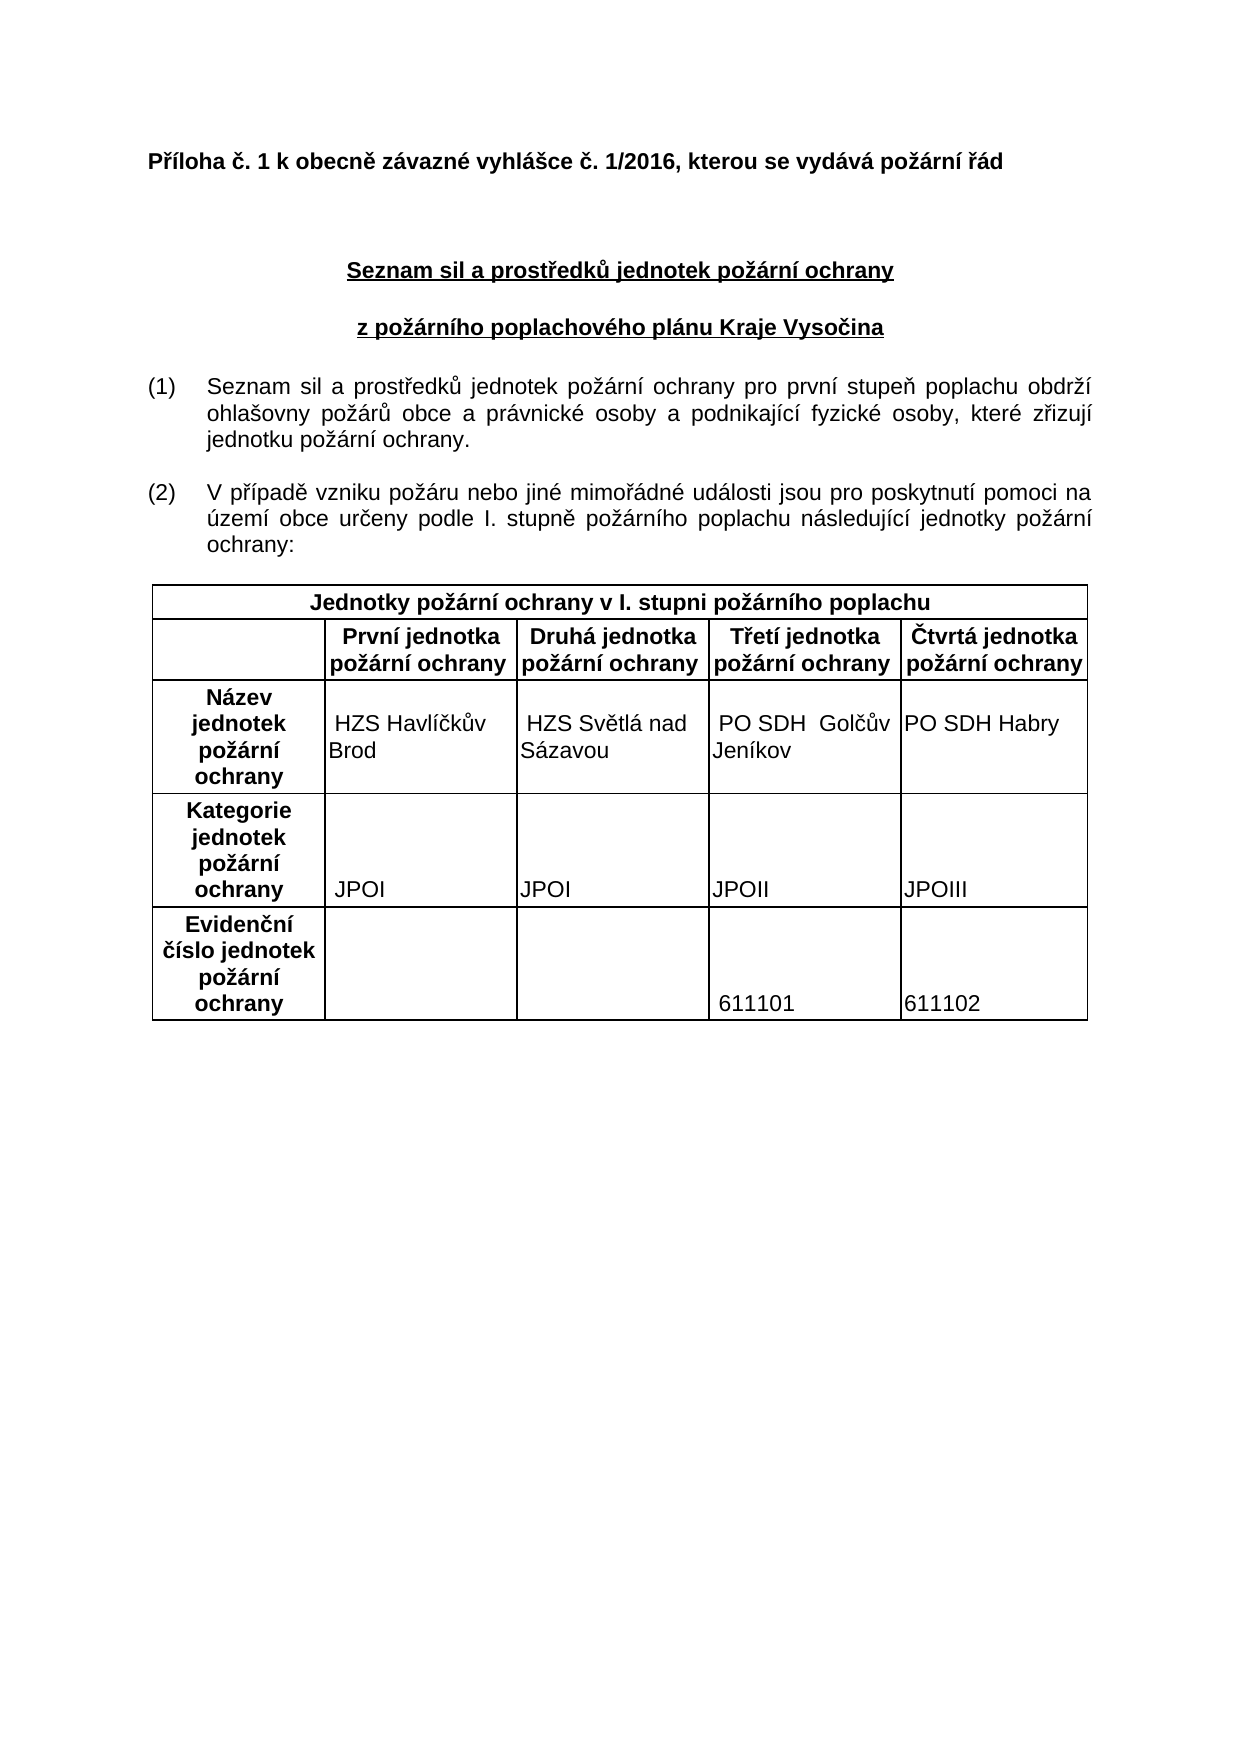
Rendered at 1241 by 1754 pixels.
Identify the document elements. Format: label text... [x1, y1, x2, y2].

table_cell PO SDH Golčův Jeníkov [710, 681, 900, 792]
table_cell Čtvrtá jednotka požární ochrany [902, 620, 1087, 679]
table_cell [153, 620, 324, 679]
table_cell Kategorie jednotek požární ochrany [153, 794, 324, 906]
table_cell JPOI [518, 794, 708, 906]
table_cell JPOIII [902, 794, 1087, 906]
table_cell HZS Světlá nad Sázavou [518, 681, 708, 792]
text Příloha č. 1 k obecně závazné vyhlášce č. 1/2016, kterou se vydává požární řád [148, 148, 1093, 174]
subtitle Seznam sil a prostředků jednotek požární ochrany [148, 257, 1093, 283]
table_cell JPOII [710, 794, 900, 906]
table_cell [326, 908, 516, 1019]
table_cell První jednotka požární ochrany [326, 620, 516, 679]
table_header Jednotky požární ochrany v I. stupni požárního poplachu [153, 586, 1087, 618]
table_cell HZS Havlíčkův Brod [326, 681, 516, 792]
table_cell Třetí jednotka požární ochrany [710, 620, 900, 679]
table_cell Druhá jednotka požární ochrany [518, 620, 708, 679]
list V případě vzniku požáru nebo jiné mimořádné události jsou pro poskytnutí pomoci na území obce určeny podle I. stupně požárního poplachu následující jednotky požární ochrany: [148, 478, 1093, 558]
table_cell [518, 908, 708, 1019]
table_cell 611102 [902, 908, 1087, 1019]
subtitle z požárního poplachového plánu Kraje Vysočina [148, 314, 1093, 341]
table_cell PO SDH Habry [902, 681, 1087, 792]
table_cell 611101 [710, 908, 900, 1019]
table_cell Název jednotek požární ochrany [153, 681, 324, 792]
table_cell JPOI [326, 794, 516, 906]
list Seznam sil a prostředků jednotek požární ochrany pro první stupeň poplachu obdrží ohlašovny požárů obce a právnické osoby a podnikající fyzické osoby, které zřizují jednotku požární ochrany. [148, 373, 1093, 452]
table_cell Evidenční číslo jednotek požární ochrany [153, 908, 324, 1019]
